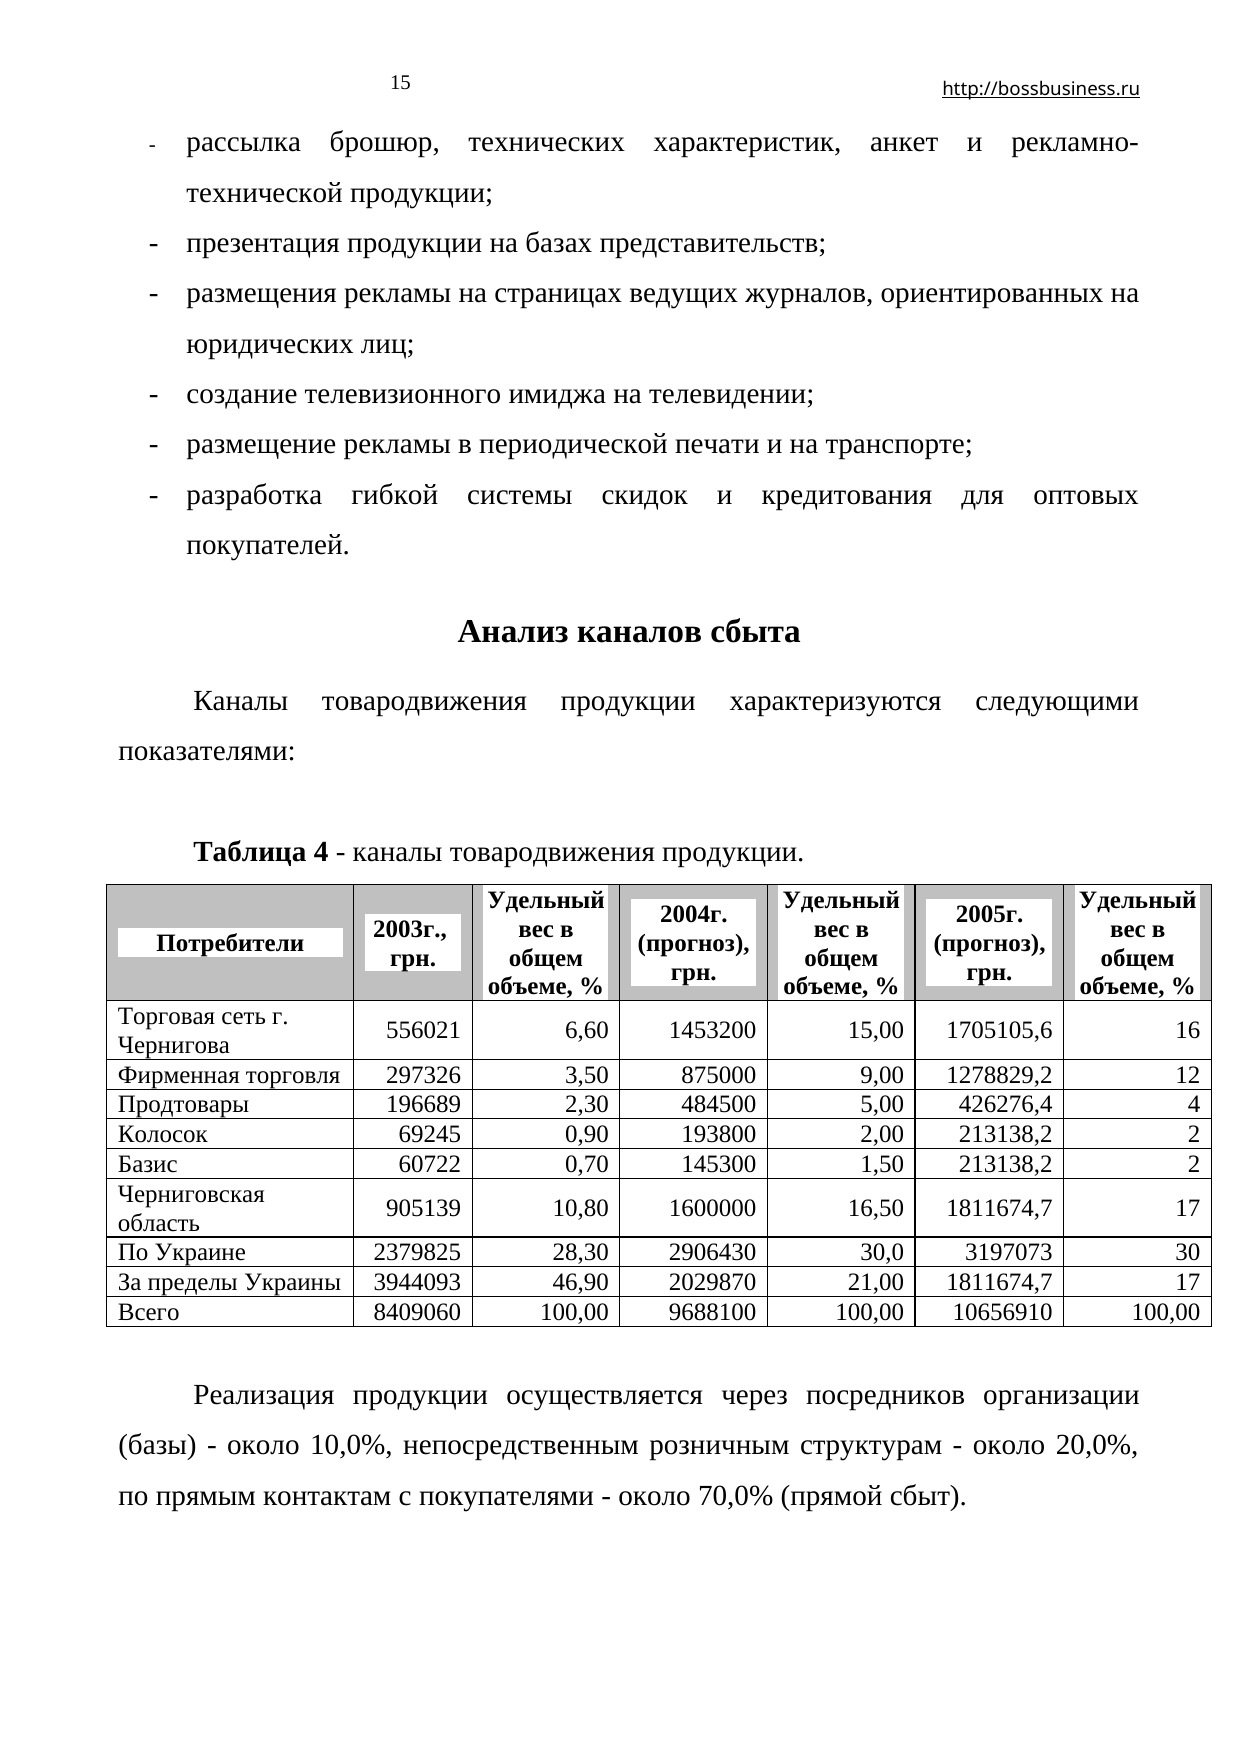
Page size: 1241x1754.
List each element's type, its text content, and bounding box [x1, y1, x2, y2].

table_cell 484500 [620, 1090, 631, 1118]
table_cell 1,50 [904, 1149, 914, 1178]
table_cell 6,60 [473, 1001, 619, 1059]
table_cell 60722 [461, 1149, 472, 1178]
table_cell 3,50 [473, 1060, 483, 1088]
table_cell 1453200 [620, 1001, 767, 1059]
table_cell 21,00 [904, 1267, 914, 1296]
table_cell 21,00 [768, 1267, 778, 1296]
table_cell 9688100 [756, 1297, 767, 1326]
table_cell 10656910 [1052, 1297, 1063, 1326]
table_cell 69245 [461, 1119, 472, 1148]
table_header Удельный вес в общем объеме, % [1200, 885, 1211, 1000]
table_cell По Украине [343, 1238, 353, 1266]
list разработка гибкой системы скидок и кредитования для оптовых покупателей. [149, 477, 1140, 561]
table_cell Черниговская область [343, 1179, 353, 1236]
table_cell Колосок [107, 1119, 118, 1148]
table_cell 2029870 [620, 1267, 631, 1296]
table_cell 0,90 [608, 1119, 619, 1148]
list создание телевизионного имиджа на телевидении; [149, 376, 1140, 410]
table_cell 2,30 [473, 1090, 483, 1118]
table_cell Базис [107, 1149, 118, 1178]
table_cell 100,00 [904, 1297, 914, 1326]
table_cell 0,90 [473, 1119, 483, 1148]
table_cell Торговая сеть г. Чернигова [343, 1001, 353, 1059]
table_cell Черниговская область [107, 1179, 118, 1236]
table_cell 2 [1064, 1119, 1211, 1148]
table_cell 0,70 [473, 1149, 483, 1178]
table_cell 2,00 [768, 1119, 778, 1148]
table_cell 556021 [354, 1001, 472, 1059]
table_cell 1278829,2 [916, 1060, 1063, 1088]
table_cell 28,30 [608, 1238, 619, 1266]
table_cell 46,90 [473, 1267, 483, 1296]
table_cell Всего [343, 1297, 353, 1326]
list размещения рекламы на страницах ведущих журналов, ориентированных на юридических лиц; [149, 276, 1140, 359]
table_cell Базис [343, 1149, 353, 1178]
table_header Удельный вес в общем объеме, % [473, 885, 483, 1000]
table_cell 15,00 [768, 1001, 914, 1059]
table_cell 100,00 [1200, 1297, 1211, 1326]
table_cell 9,00 [768, 1060, 778, 1088]
table_cell Торговая сеть г. Чернигова [107, 1001, 118, 1059]
table_cell 2,30 [608, 1090, 619, 1118]
table_cell 213138,2 [916, 1119, 1063, 1148]
table_cell По Украине [107, 1238, 118, 1266]
table_cell 12 [1064, 1060, 1211, 1088]
text Каналы товародвижения продукции характеризуются следующими показателями: [118, 683, 1140, 767]
table_cell 145300 [756, 1149, 767, 1178]
table_cell 3944093 [354, 1267, 365, 1296]
table_cell 484500 [756, 1090, 767, 1118]
table_cell 69245 [354, 1119, 365, 1148]
text Реализация продукции осуществляется через посредников организации (базы) - около 10,0%, непосредственным розничным структурам - около 20,0%, по прямым контактам с покупателями - около 70,0% (прямой сбыт). [118, 1377, 1140, 1511]
table_cell 0,70 [608, 1149, 619, 1178]
table_header Удельный вес в общем объеме, % [768, 885, 778, 1000]
table_cell 905139 [354, 1179, 472, 1236]
table_cell 30,0 [768, 1238, 778, 1266]
table_header Удельный вес в общем объеме, % [608, 885, 619, 1000]
table_cell 10,80 [473, 1179, 619, 1236]
table_cell 5,00 [904, 1090, 914, 1118]
table_cell 1,50 [768, 1149, 778, 1178]
table_cell 9,00 [904, 1060, 914, 1088]
table_cell 4 [1064, 1090, 1211, 1118]
table_cell 297326 [461, 1060, 472, 1088]
table_cell 1811674,7 [916, 1267, 1063, 1296]
table_cell 196689 [354, 1090, 365, 1118]
table_cell Продтовары [107, 1090, 118, 1118]
table_cell 3197073 [916, 1238, 1063, 1266]
table_header Удельный вес в общем объеме, % [904, 885, 914, 1000]
table_cell 193800 [756, 1119, 767, 1148]
table_cell 100,00 [1064, 1297, 1075, 1326]
table_cell 2379825 [461, 1238, 472, 1266]
table_header 2003г., грн. [354, 885, 472, 1000]
list презентация продукции на базах представительств; [149, 225, 1140, 259]
table_cell 875000 [756, 1060, 767, 1088]
table_cell 297326 [354, 1060, 365, 1088]
table_cell 60722 [354, 1149, 365, 1178]
table_cell 17 [1064, 1179, 1211, 1236]
table_cell 426276,4 [916, 1090, 1063, 1118]
list размещение рекламы в периодической печати и на транспорте; [149, 426, 1140, 460]
table_cell 17 [1064, 1267, 1211, 1296]
table_header Потребители [107, 885, 353, 1000]
table_cell 16 [1064, 1001, 1211, 1059]
table_header Удельный вес в общем объеме, % [1064, 885, 1075, 1000]
table_cell Всего [107, 1297, 118, 1326]
table_cell Колосок [343, 1119, 353, 1148]
table_cell 1705105,6 [916, 1001, 1063, 1059]
table_cell 2029870 [756, 1267, 767, 1296]
table_cell 196689 [461, 1090, 472, 1118]
table_cell 28,30 [473, 1238, 483, 1266]
table_cell 2906430 [756, 1238, 767, 1266]
table_cell 193800 [620, 1119, 631, 1148]
table_cell 100,00 [608, 1297, 619, 1326]
table_cell 100,00 [768, 1297, 778, 1326]
table_header 2004г. (прогноз), грн. [620, 885, 767, 1000]
table_cell 2,00 [904, 1119, 914, 1148]
table_cell Продтовары [343, 1090, 353, 1118]
table_cell 30,0 [904, 1238, 914, 1266]
table_cell 30 [1064, 1238, 1211, 1266]
text Таблица 4 - каналы товародвижения продукции. [118, 834, 1140, 867]
list рассылка брошюр, технических характеристик, анкет и рекламно-технической продукции; [149, 124, 1140, 208]
table_cell 8409060 [461, 1297, 472, 1326]
table_cell 3,50 [608, 1060, 619, 1088]
table_cell 875000 [620, 1060, 631, 1088]
table_cell 1811674,7 [916, 1179, 1063, 1236]
table_cell 2379825 [354, 1238, 365, 1266]
table_cell 2906430 [620, 1238, 631, 1266]
table_cell 10656910 [916, 1297, 926, 1326]
table_cell 16,50 [768, 1179, 914, 1236]
table_cell 9688100 [620, 1297, 631, 1326]
table_cell 145300 [620, 1149, 631, 1178]
table_cell 5,00 [768, 1090, 778, 1118]
table_cell 1600000 [620, 1179, 767, 1236]
table_cell 213138,2 [916, 1149, 1063, 1178]
table_cell 100,00 [473, 1297, 483, 1326]
table_cell 46,90 [608, 1267, 619, 1296]
text Анализ каналов сбыта [118, 611, 1140, 649]
table_header 2005г. (прогноз), грн. [916, 885, 1063, 1000]
table_cell 8409060 [354, 1297, 365, 1326]
table_cell 3944093 [461, 1267, 472, 1296]
table_cell 2 [1064, 1149, 1211, 1178]
